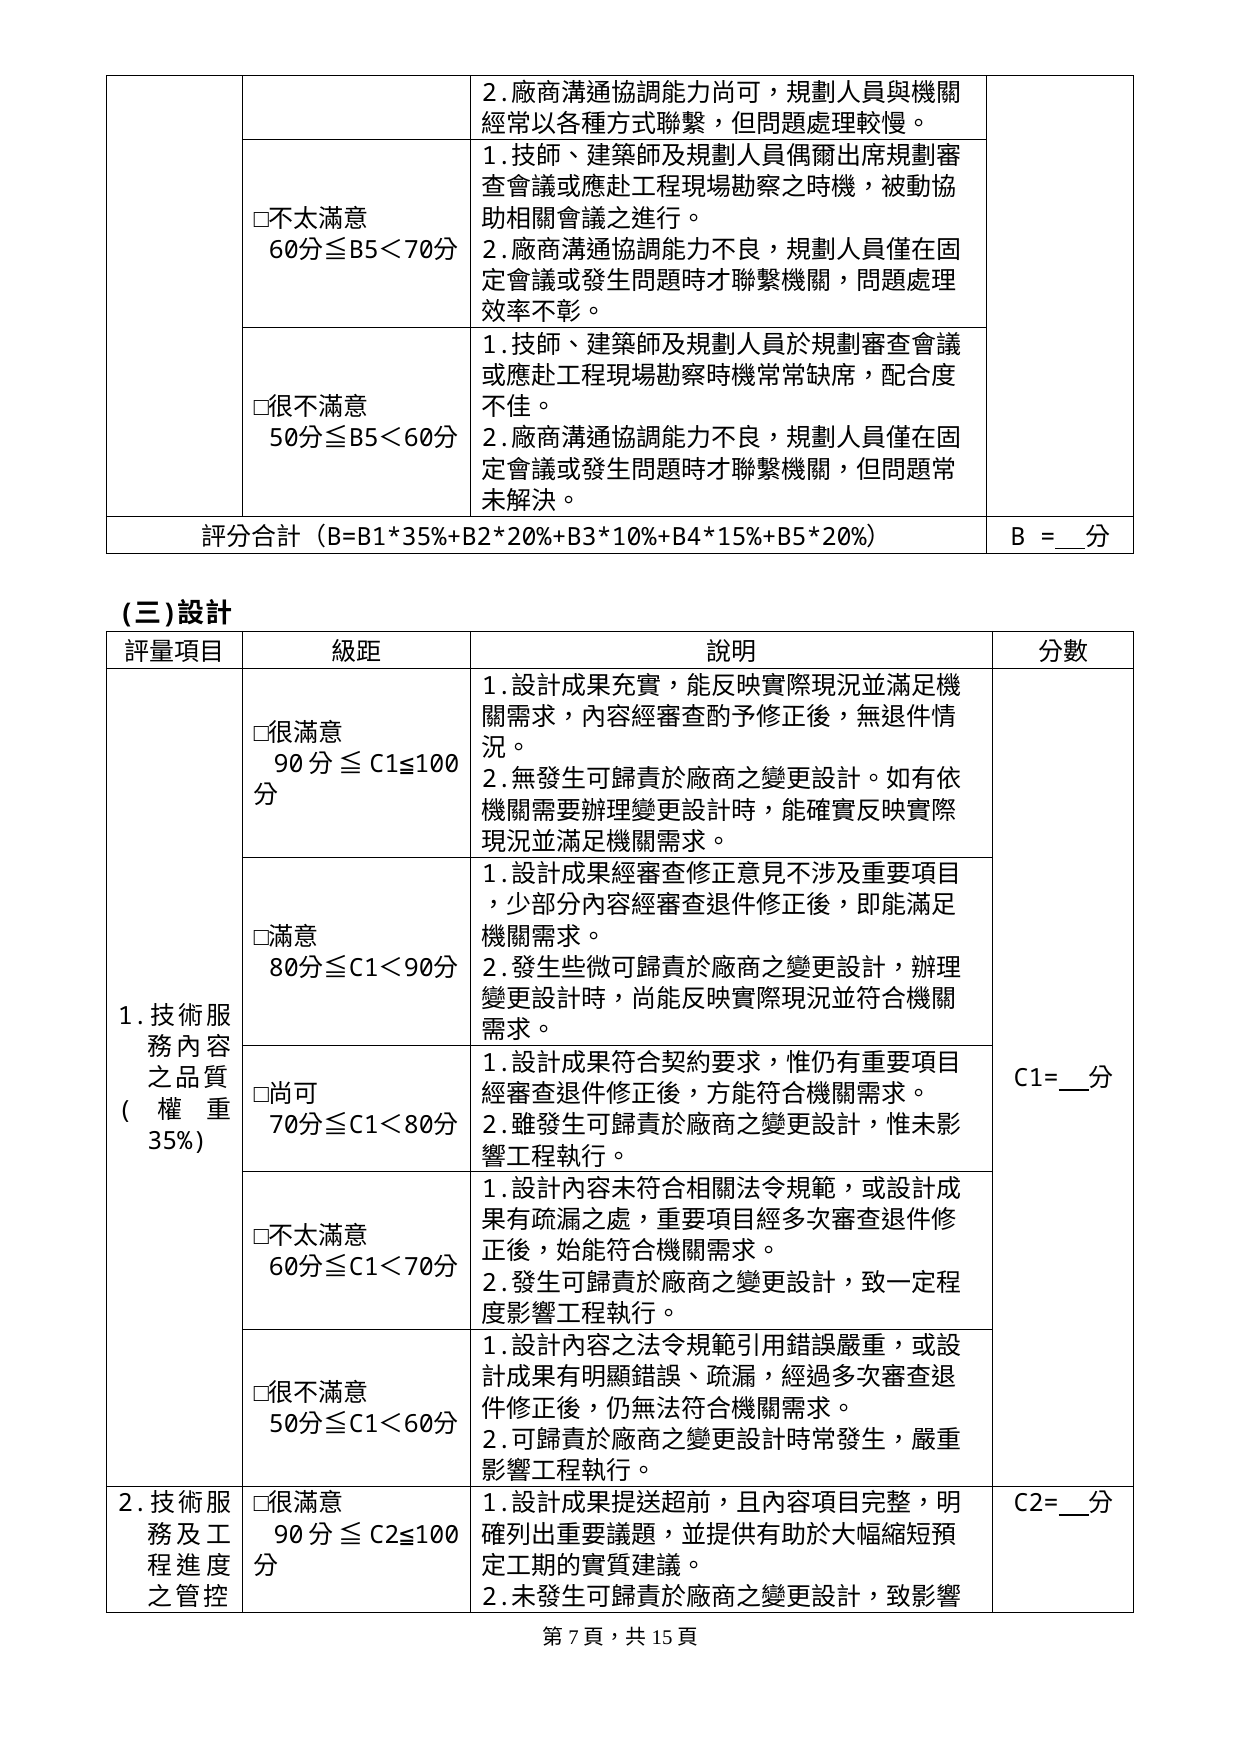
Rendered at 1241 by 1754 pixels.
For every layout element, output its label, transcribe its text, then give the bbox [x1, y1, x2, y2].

table_cell 設計成果經審查修正意見不涉及重要項目，少部分內容經審查退件修正後，即能滿足機關需求。 發生些微可歸責於廠商之變更設計，辦理變更設計時，尚能反映實際現況並符合機關需求。 [471, 858, 992, 1045]
table_cell 技師、建築師及規劃人員規劃審查會議或應赴工程現場勘察時機之配合參與度依契約要求進行。 廠商溝通協調能力尚可，規劃人員與機關經常以各種方式聯繫，但問題處理較慢。 [471, 76, 986, 138]
table_cell 設計成果符合契約要求，惟仍有重要項目經審查退件修正後，方能符合機關需求。 雖發生可歸責於廠商之變更設計，惟未影響工程執行。 [471, 1046, 992, 1171]
table_cell 設計內容未符合相關法令規範，或設計成果有疏漏之處，重要項目經多次審查退件修正後，始能符合機關需求。 發生可歸責於廠商之變更設計，致一定程度影響工程執行。 [471, 1172, 992, 1328]
table_cell [987, 76, 1133, 516]
table_cell □滿意 80分≦C1＜90分 [243, 858, 470, 1045]
table_header 說明 [471, 632, 992, 668]
table_cell □不太滿意 60分≦B5＜70分 [243, 140, 470, 327]
table_cell 評分合計（B=B1*35%+B2*20%+B3*10%+B4*15%+B5*20%） [107, 517, 986, 553]
table_cell C1= 分 [993, 669, 1133, 1486]
table_cell C2= 分 [993, 1487, 1133, 1612]
table_cell □很滿意 90分≦C2≦100分 [243, 1487, 470, 1612]
table_cell 設計內容之法令規範引用錯誤嚴重，或設計成果有明顯錯誤、疏漏，經過多次審查退件修正後，仍無法符合機關需求。 可歸責於廠商之變更設計時常發生，嚴重影響工程執行。 [471, 1330, 992, 1486]
table_header 分數 [993, 632, 1133, 668]
table_cell □很不滿意 50分≦B5＜60分 [243, 328, 470, 516]
table_cell 技師、建築師及規劃人員於規劃審查會議或應赴工程現場勘察時機常常缺席，配合度不佳。 廠商溝通協調能力不良，規劃人員僅在固定會議或發生問題時才聯繫機關，但問題常未解決。 [471, 328, 986, 516]
table_cell 設計成果提送超前，且內容項目完整，明確列出重要議題，並提供有助於大幅縮短預定工期的實質建議。 未發生可歸責於廠商之變更設計，致影響 [471, 1487, 992, 1612]
table_cell 設計成果充實，能反映實際現況並滿足機關需求，內容經審查酌予修正後，無退件情況。 無發生可歸責於廠商之變更設計。如有依機關需要辦理變更設計時，能確實反映實際現況並滿足機關需求。 [471, 669, 992, 857]
table_header 評量項目 [107, 632, 242, 668]
table_cell 2.技術服務及工程進度之管控 [107, 1487, 242, 1612]
table_cell 技師、建築師及規劃人員偶爾出席規劃審查會議或應赴工程現場勘察之時機，被動協助相關會議之進行。 廠商溝通協調能力不良，規劃人員僅在固定會議或發生問題時才聯繫機關，問題處理效率不彰。 [471, 140, 986, 327]
table_cell 1.技術服務內容之品質 (權重35%) [107, 669, 242, 1486]
table_cell [243, 76, 470, 138]
table_cell □很滿意 90分≦C1≦100分 [243, 669, 470, 857]
text (三)設計 [118, 591, 1122, 631]
table_cell □尚可 70分≦C1＜80分 [243, 1046, 470, 1171]
table_cell B = 分 [987, 517, 1133, 553]
table_cell [107, 76, 242, 516]
table_cell □不太滿意 60分≦C1＜70分 [243, 1172, 470, 1328]
table_cell □很不滿意 50分≦C1＜60分 [243, 1330, 470, 1486]
table_header 級距 [243, 632, 470, 668]
